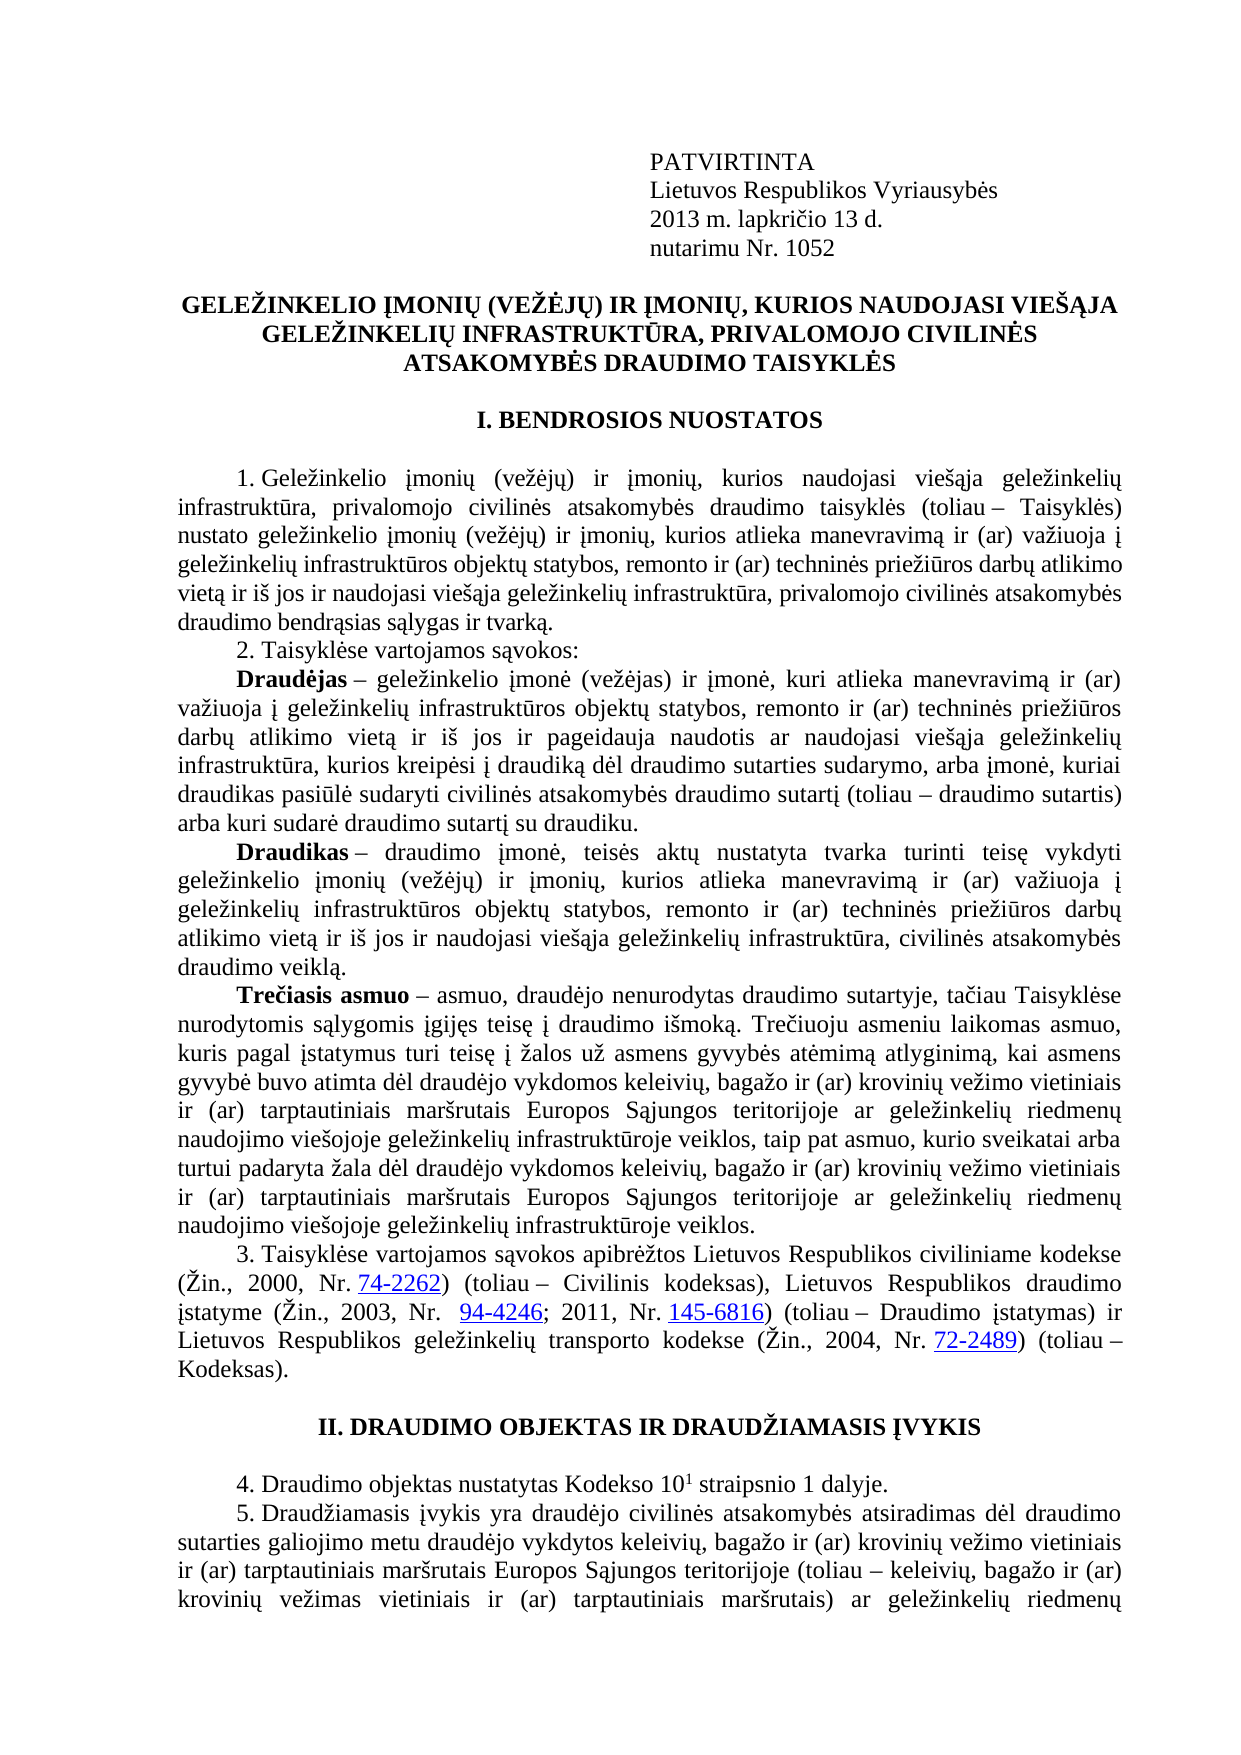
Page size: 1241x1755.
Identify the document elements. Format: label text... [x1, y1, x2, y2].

text GELEŽINKELIO ĮMONIŲ (VEŽĖJŲ) IR ĮMONIŲ, KURIOS NAUDOJASI VIEŠĄJA GELEŽINKELIŲ INFRASTRUKTŪRA, PRIVALOMOJO CIVILINĖS ATSAKOMYBĖS DRAUDIMO TAISYKLĖS [177, 291, 1122, 377]
text nutarimu Nr. 1052 [649, 233, 1122, 262]
text I. BENDROSIOS NUOSTATOS [177, 406, 1122, 434]
text 2. Taisyklėse vartojamos sąvokos: [177, 636, 1122, 664]
text PATVIRTINTA [649, 147, 1122, 176]
text 1. Geležinkelio įmonių (vežėjų) ir įmonių, kurios naudojasi viešąja geležinkelių infrastruktūra, privalomojo civilinės atsakomybės draudimo taisyklės (toliau – Taisyklės) nustato geležinkelio įmonių (vežėjų) ir įmonių, kurios atlieka manevravimą ir (ar) važiuoja į geležinkelių infrastruktūros objektų statybos, remonto ir (ar) techninės priežiūros darbų atlikimo vietą ir iš jos ir naudojasi viešąja geležinkelių infrastruktūra, privalomojo civilinės atsakomybės draudimo bendrąsias sąlygas ir tvarką. [177, 463, 1122, 636]
text 3. Taisyklėse vartojamos sąvokos apibrėžtos Lietuvos Respublikos civiliniame kodekse (Žin., 2000, Nr. 74-2262) (toliau – Civilinis kodeksas), Lietuvos Respublikos draudimo įstatyme (Žin., 2003, Nr. 94-4246; 2011, Nr. 145-6816) (toliau – Draudimo įstatymas) ir Lietuvos Respublikos geležinkelių transporto kodekse (Žin., 2004, Nr. 72-2489) (toliau – Kodeksas). [177, 1239, 1122, 1383]
text Draudikas – draudimo įmonė, teisės aktų nustatyta tvarka turinti teisę vykdyti geležinkelio įmonių (vežėjų) ir įmonių, kurios atlieka manevravimą ir (ar) važiuoja į geležinkelių infrastruktūros objektų statybos, remonto ir (ar) techninės priežiūros darbų atlikimo vietą ir iš jos ir naudojasi viešąja geležinkelių infrastruktūra, civilinės atsakomybės draudimo veiklą. [177, 837, 1122, 981]
text Draudėjas – geležinkelio įmonė (vežėjas) ir įmonė, kuri atlieka manevravimą ir (ar) važiuoja į geležinkelių infrastruktūros objektų statybos, remonto ir (ar) techninės priežiūros darbų atlikimo vietą ir iš jos ir pageidauja naudotis ar naudojasi viešąja geležinkelių infrastruktūra, kurios kreipėsi į draudiką dėl draudimo sutarties sudarymo, arba įmonė, kuriai draudikas pasiūlė sudaryti civilinės atsakomybės draudimo sutartį (toliau – draudimo sutartis) arba kuri sudarė draudimo sutartį su draudiku. [177, 664, 1122, 837]
text Lietuvos Respublikos Vyriausybės [649, 176, 1122, 204]
text Trečiasis asmuo – asmuo, draudėjo nenurodytas draudimo sutartyje, tačiau Taisyklėse nurodytomis sąlygomis įgijęs teisę į draudimo išmoką. Trečiuoju asmeniu laikomas asmuo, kuris pagal įstatymus turi teisę į žalos už asmens gyvybės atėmimą atlyginimą, kai asmens gyvybė buvo atimta dėl draudėjo vykdomos keleivių, bagažo ir (ar) krovinių vežimo vietiniais ir (ar) tarptautiniais maršrutais Europos Sąjungos teritorijoje ar geležinkelių riedmenų naudojimo viešojoje geležinkelių infrastruktūroje veiklos, taip pat asmuo, kurio sveikatai arba turtui padaryta žala dėl draudėjo vykdomos keleivių, bagažo ir (ar) krovinių vežimo vietiniais ir (ar) tarptautiniais maršrutais Europos Sąjungos teritorijoje ar geležinkelių riedmenų naudojimo viešojoje geležinkelių infrastruktūroje veiklos. [177, 981, 1122, 1239]
text II. DRAUDIMO OBJEKTAS IR DRAUDŽIAMASIS ĮVYKIS [177, 1412, 1122, 1441]
text 2013 m. lapkričio 13 d. [649, 204, 1122, 233]
text 4. Draudimo objektas nustatytas Kodekso 101 straipsnio 1 dalyje. [177, 1469, 1122, 1498]
text 5. Draudžiamasis įvykis yra draudėjo civilinės atsakomybės atsiradimas dėl draudimo sutarties galiojimo metu draudėjo vykdytos keleivių, bagažo ir (ar) krovinių vežimo vietiniais ir (ar) tarptautiniais maršrutais Europos Sąjungos teritorijoje (toliau – keleivių, bagažo ir (ar) krovinių vežimas vietiniais ir (ar) tarptautiniais maršrutais) ar geležinkelių riedmenų [177, 1498, 1122, 1613]
